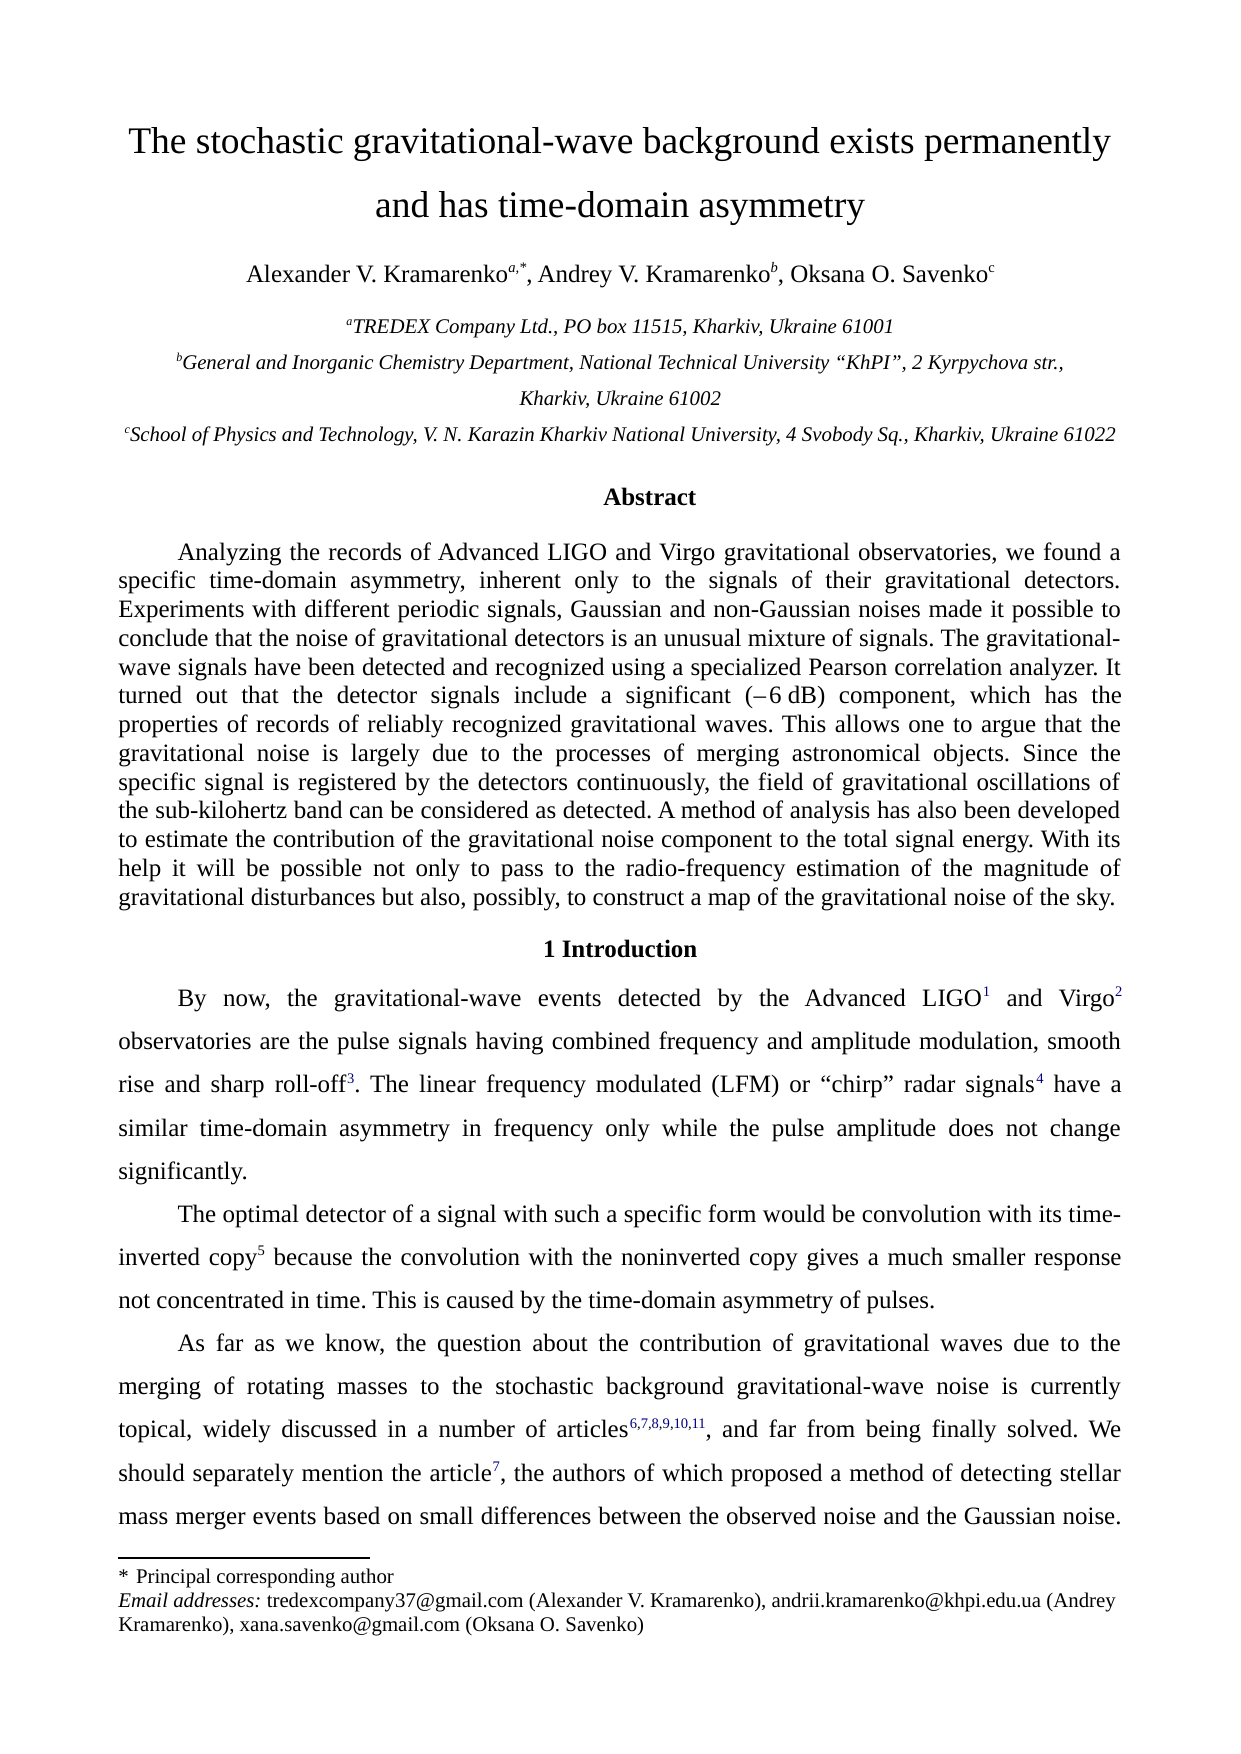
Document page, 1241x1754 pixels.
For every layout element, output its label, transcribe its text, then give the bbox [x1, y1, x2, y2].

text aTREDEX Company Ltd., PO box 11515, Kharkiv, Ukraine 61001 [118, 314, 1122, 338]
text Email addresses: tredexcompany37@gmail.com (Alexander V. Kramarenko), andrii.kramarenko@khpi.edu.ua (Andrey Kramarenko), xana.savenko@gmail.com (Oksana O. Savenko) [118, 1588, 1122, 1636]
text 1 Introduction [118, 934, 1122, 963]
text bGeneral and Inorganic Chemistry Department, National Technical University “KhPI”, 2 Kyrpychova str., Kharkiv, Ukraine 61002 [118, 350, 1122, 410]
text Analyzing the records of Advanced LIGO and Virgo gravitational observatories, we found a specific time-domain asymmetry, inherent only to the signals of their gravitational detectors. Experiments with different periodic signals, Gaussian and non-Gaussian noises made it possible to conclude that the noise of gravitational detectors is an unusual mixture of signals. The gravitational-wave signals have been detected and recognized using a specialized Pearson correlation analyzer. It turned out that the detector signals include a significant (– 6 dB) component, which has the properties of records of reliably recognized gravitational waves. This allows one to argue that the gravitational noise is largely due to the processes of merging astronomical objects. Since the specific signal is registered by the detectors continuously, the field of gravitational oscillations of the sub-kilohertz band can be considered as detected. A method of analysis has also been developed to estimate the contribution of the gravitational noise component to the total signal energy. With its help it will be possible not only to pass to the radio-frequency estimation of the magnitude of gravitational disturbances but also, possibly, to construct a map of the gravitational noise of the sky. [118, 537, 1122, 911]
text By now, the gravitational-wave events detected by the Advanced LIGO1 and Virgo2 observatories are the pulse signals having combined frequency and amplitude modulation, smooth rise and sharp roll-off3. The linear frequency modulated (LFM) or “chirp” radar signals4 have a similar time-domain asymmetry in frequency only while the pulse amplitude does not change significantly. [118, 983, 1122, 1184]
text Principal corresponding author [118, 1564, 1122, 1588]
text cSchool of Physics and Technology, V. N. Karazin Kharkiv National University, 4 Svobody Sq., Kharkiv, Ukraine 61022 [118, 422, 1122, 446]
text Alexander V. Kramarenkoa,, Andrey V. Kramarenkob, Oksana O. Savenkoc [118, 259, 1122, 288]
text As far as we know, the question about the contribution of gravitational waves due to the merging of rotating masses to the stochastic background gravitational-wave noise is currently topical, widely discussed in a number of articles6,7,8,9,10,11, and far from being finally solved. We should separately mention the article7, the authors of which proposed a method of detecting stellar mass merger events based on small differences between the observed noise and the Gaussian noise. [118, 1328, 1122, 1529]
text The optimal detector of a signal with such a specific form would be convolution with its time-inverted copy5 because the convolution with the noninverted copy gives a much smaller response not concentrated in time. This is caused by the time-domain asymmetry of pulses. [118, 1199, 1122, 1314]
text The stochastic gravitational-wave background exists permanently and has time-domain asymmetry [118, 118, 1122, 226]
text Abstract [118, 482, 1122, 511]
